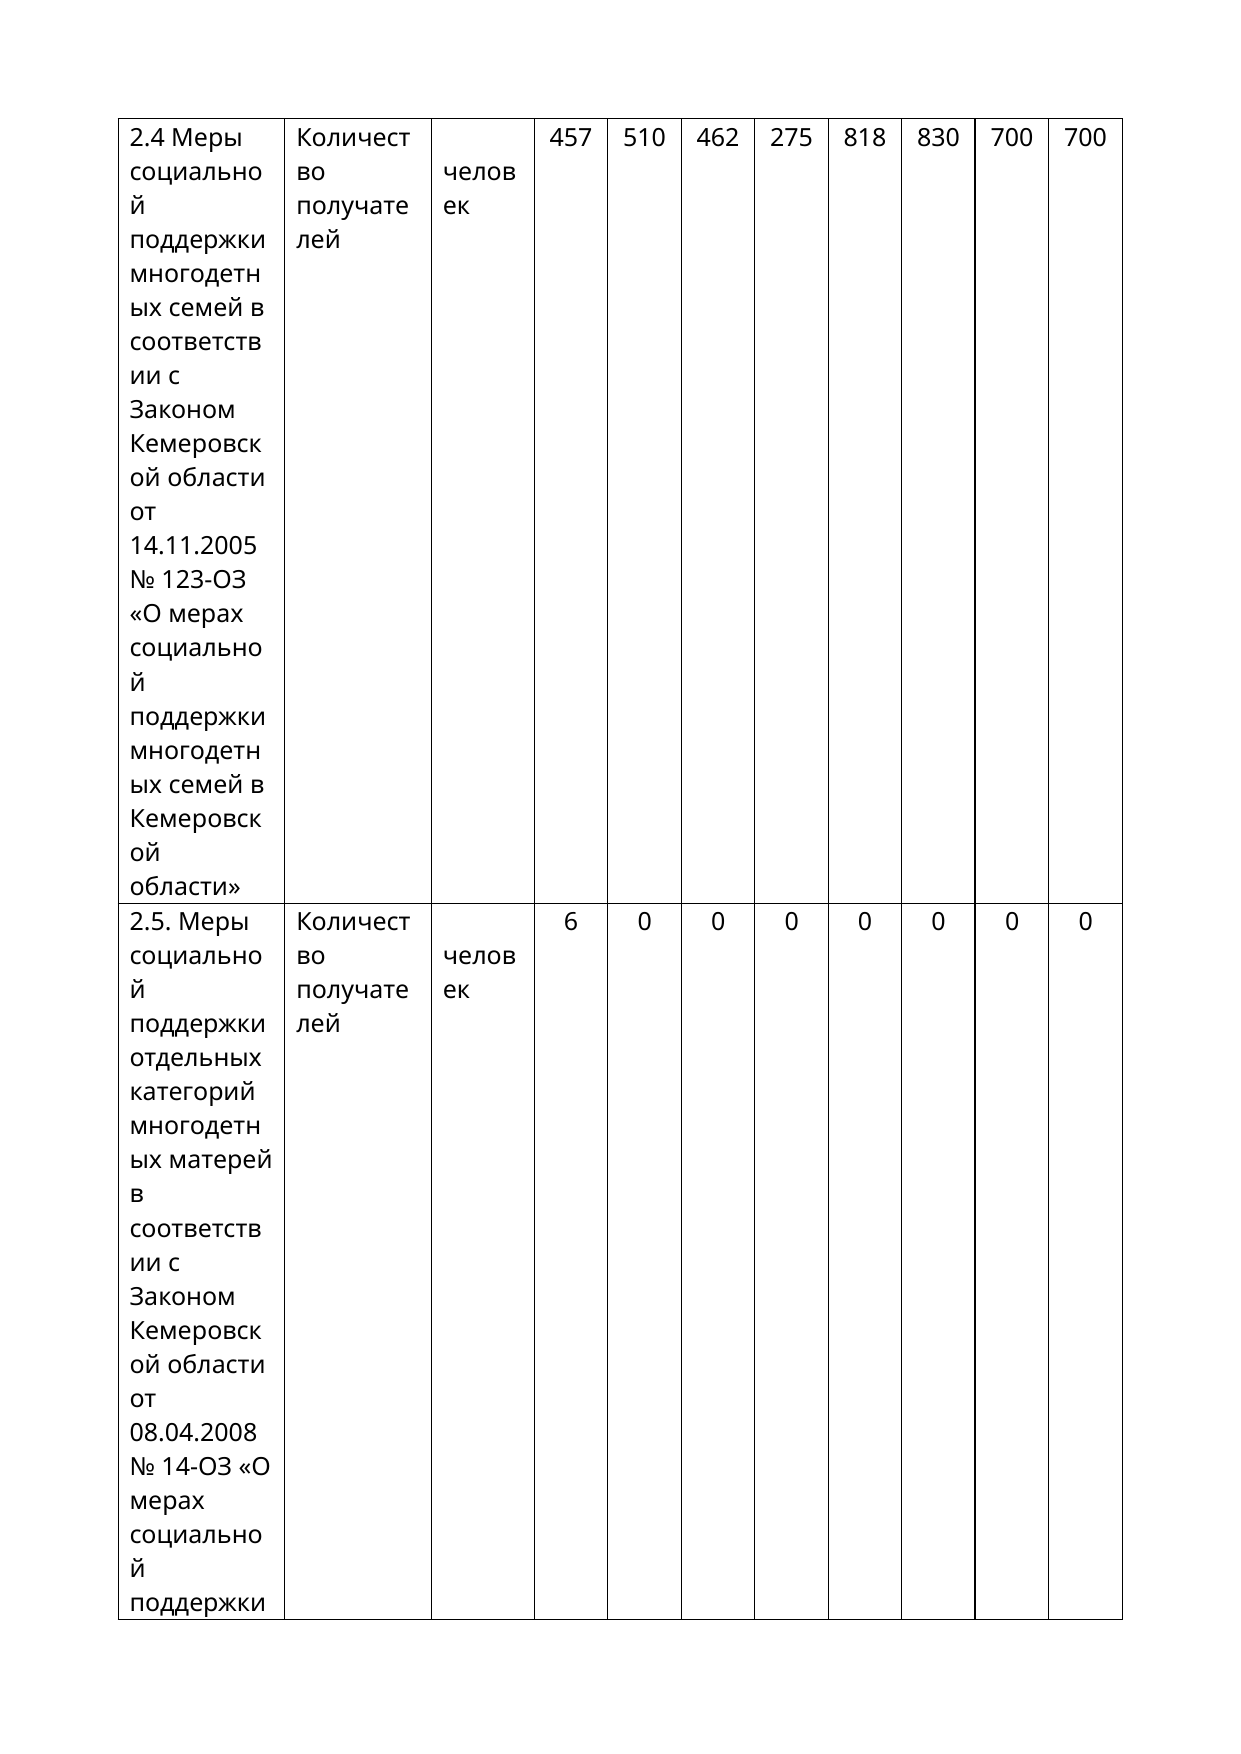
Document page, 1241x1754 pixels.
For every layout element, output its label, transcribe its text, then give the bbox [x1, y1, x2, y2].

table_cell 6 [535, 904, 607, 1619]
table_cell 0 [976, 904, 1048, 1619]
table_cell 510 [608, 119, 681, 903]
table_cell 457 [535, 119, 607, 903]
table_cell 830 [902, 119, 974, 903]
table_cell 700 [976, 119, 1048, 903]
table_cell Количество получателей [285, 904, 431, 1619]
table_cell 2.5. Меры социальной поддержки отдельных категорий многодетных матерей в соответствии с Законом Кемеровской области от 08.04.2008 № 14-ОЗ «О мерах социальной поддержки [119, 904, 284, 1619]
table_cell 0 [1049, 904, 1122, 1619]
table_cell 818 [829, 119, 901, 903]
table_cell 0 [682, 904, 754, 1619]
table_cell 2.4 Меры социальной поддержки многодетных семей в соответствии с Законом Кемеровской области от 14.11.2005 № 123-ОЗ «О мерах социальной поддержки многодетных семей в Кемеровской области» [119, 119, 284, 903]
table_cell человек [432, 904, 534, 1619]
table_cell 0 [829, 904, 901, 1619]
table_cell 0 [608, 904, 681, 1619]
table_cell 0 [902, 904, 974, 1619]
table_cell 275 [755, 119, 828, 903]
table_cell 700 [1049, 119, 1122, 903]
table_cell человек [432, 119, 534, 903]
table_cell 462 [682, 119, 754, 903]
table_cell 0 [755, 904, 828, 1619]
table_cell Количество получателей [285, 119, 431, 903]
